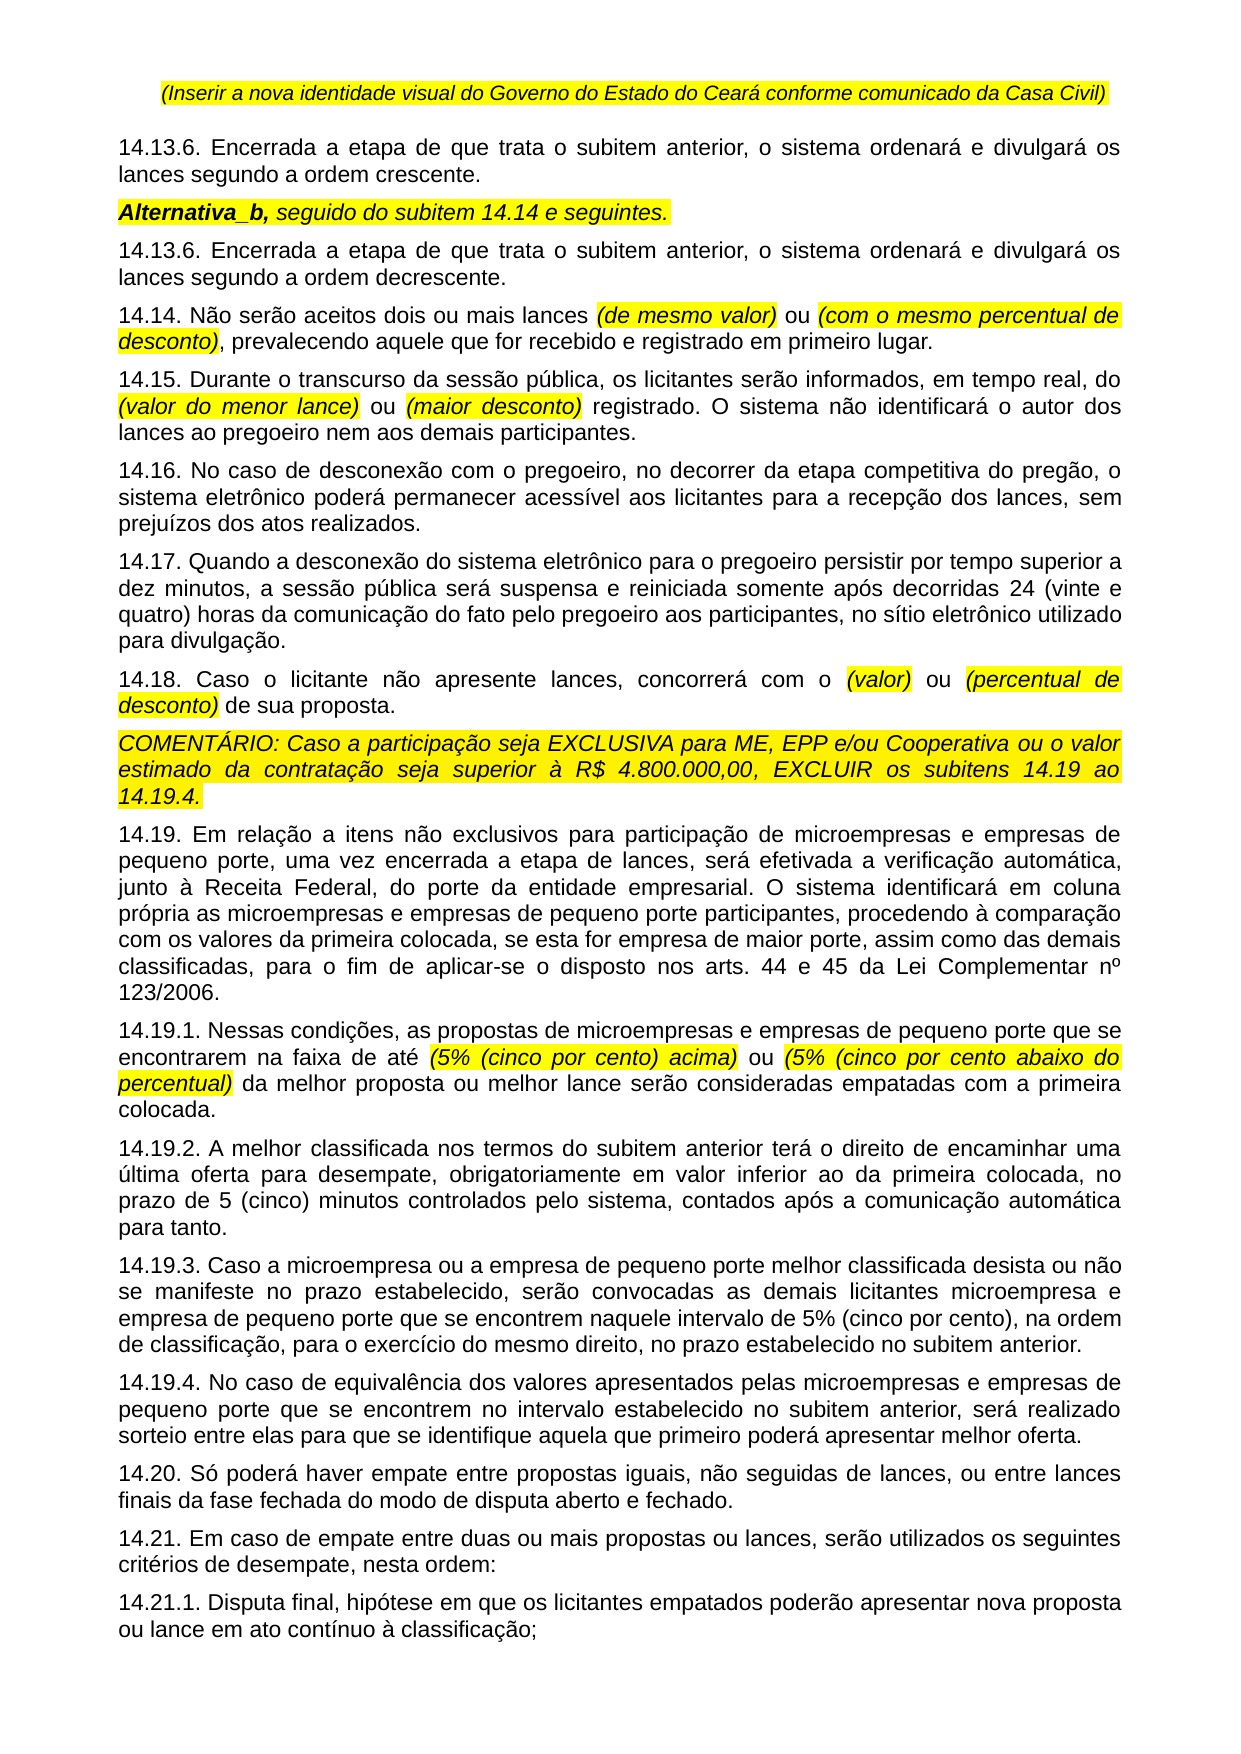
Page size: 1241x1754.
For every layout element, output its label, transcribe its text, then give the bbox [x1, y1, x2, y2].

text 14.19.4. No caso de equivalência dos valores apresentados pelas microempresas e empresas de pequeno porte que se encontrem no intervalo estabelecido no subitem anterior, será realizado sorteio entre elas para que se identifique aquela que primeiro poderá apresentar melhor oferta. [118, 1369, 1122, 1448]
text 14.19.2. A melhor classificada nos termos do subitem anterior terá o direito de encaminhar uma última oferta para desempate, obrigatoriamente em valor inferior ao da primeira colocada, no prazo de 5 (cinco) minutos controlados pelo sistema, contados após a comunicação automática para tanto. [118, 1135, 1122, 1240]
text Alternativa_b, seguido do subitem 14.14 e seguintes. [118, 199, 1122, 225]
text 14.19.3. Caso a microempresa ou a empresa de pequeno porte melhor classificada desista ou não se manifeste no prazo estabelecido, serão convocadas as demais licitantes microempresa e empresa de pequeno porte que se encontrem naquele intervalo de 5% (cinco por cento), na ordem de classificação, para o exercício do mesmo direito, no prazo estabelecido no subitem anterior. [118, 1252, 1122, 1357]
text 14.13.6. Encerrada a etapa de que trata o subitem anterior, o sistema ordenará e divulgará os lances segundo a ordem decrescente. [118, 237, 1122, 290]
text 14.21. Em caso de empate entre duas ou mais propostas ou lances, serão utilizados os seguintes critérios de desempate, nesta ordem: [118, 1525, 1122, 1577]
text 14.20. Só poderá haver empate entre propostas iguais, não seguidas de lances, ou entre lances finais da fase fechada do modo de disputa aberto e fechado. [118, 1460, 1122, 1513]
text 14.17. Quando a desconexão do sistema eletrônico para o pregoeiro persistir por tempo superior a dez minutos, a sessão pública será suspensa e reiniciada somente após decorridas 24 (vinte e quatro) horas da comunicação do fato pelo pregoeiro aos participantes, no sítio eletrônico utilizado para divulgação. [118, 548, 1122, 654]
text 14.15. Durante o transcurso da sessão pública, os licitantes serão informados, em tempo real, do (valor do menor lance) ou (maior desconto) registrado. O sistema não identificará o autor dos lances ao pregoeiro nem aos demais participantes. [118, 366, 1122, 445]
text 14.19.1. Nessas condições, as propostas de microempresas e empresas de pequeno porte que se encontrarem na faixa de até (5% (cinco por cento) acima) ou (5% (cinco por cento abaixo do percentual) da melhor proposta ou melhor lance serão consideradas empatadas com a primeira colocada. [118, 1017, 1122, 1123]
text 14.13.6. Encerrada a etapa de que trata o subitem anterior, o sistema ordenará e divulgará os lances segundo a ordem crescente. [118, 134, 1122, 187]
text 14.21.1. Disputa final, hipótese em que os licitantes empatados poderão apresentar nova proposta ou lance em ato contínuo à classificação; [118, 1589, 1122, 1642]
text 14.16. No caso de desconexão com o pregoeiro, no decorrer da etapa competitiva do pregão, o sistema eletrônico poderá permanecer acessível aos licitantes para a recepção dos lances, sem prejuízos dos atos realizados. [118, 457, 1122, 536]
text 14.18. Caso o licitante não apresente lances, concorrerá com o (valor) ou (percentual de desconto) de sua proposta. [118, 666, 1122, 718]
text COMENTÁRIO: Caso a participação seja EXCLUSIVA para ME, EPP e/ou Cooperativa ou o valor estimado da contratação seja superior à R$ 4.800.000,00, EXCLUIR os subitens 14.19 ao 14.19.4. [118, 730, 1122, 809]
text 14.14. Não serão aceitos dois ou mais lances (de mesmo valor) ou (com o mesmo percentual de desconto), prevalecendo aquele que for recebido e registrado em primeiro lugar. [118, 302, 1122, 354]
text 14.19. Em relação a itens não exclusivos para participação de microempresas e empresas de pequeno porte, uma vez encerrada a etapa de lances, será efetivada a verificação automática, junto à Receita Federal, do porte da entidade empresarial. O sistema identificará em coluna própria as microempresas e empresas de pequeno porte participantes, procedendo à comparação com os valores da primeira colocada, se esta for empresa de maior porte, assim como das demais classificadas, para o fim de aplicar-se o disposto nos arts. 44 e 45 da Lei Complementar nº 123/2006. [118, 821, 1122, 1006]
